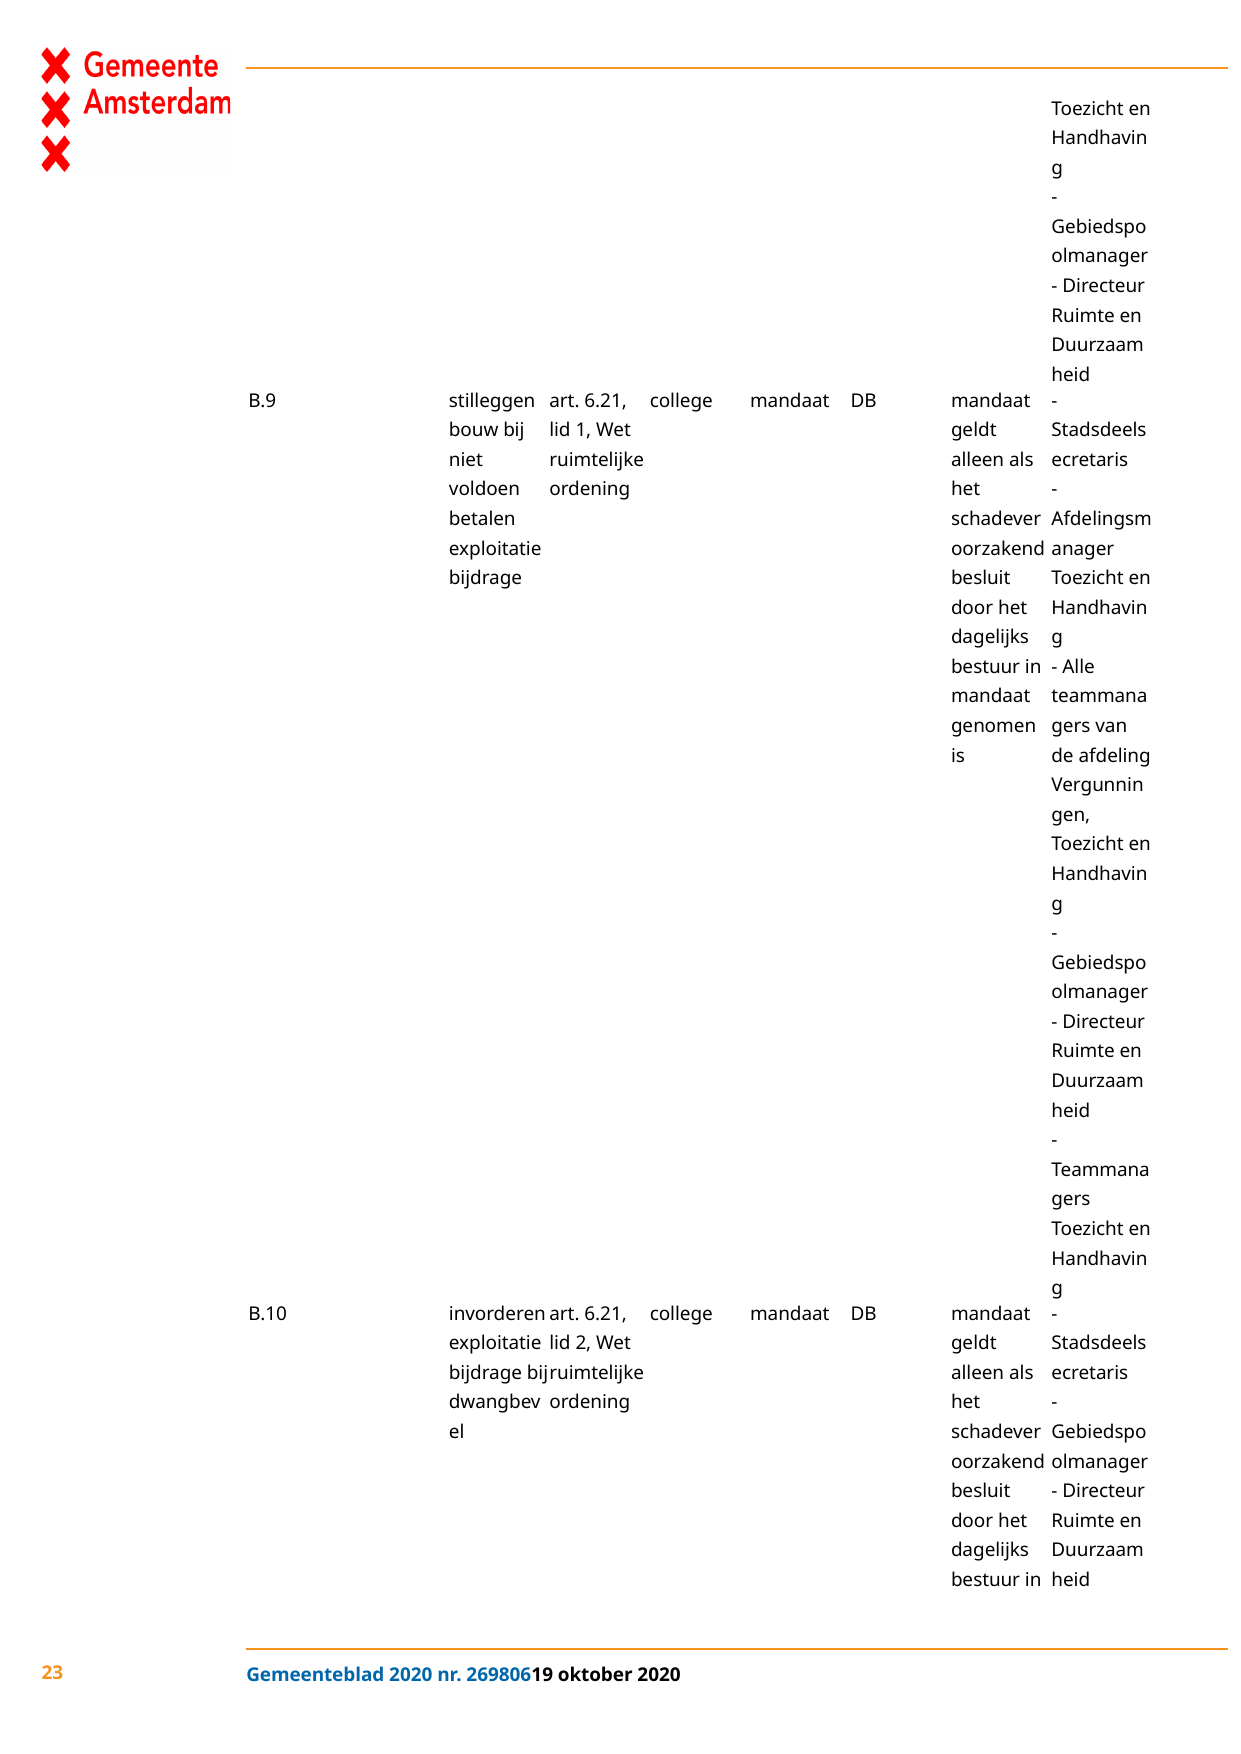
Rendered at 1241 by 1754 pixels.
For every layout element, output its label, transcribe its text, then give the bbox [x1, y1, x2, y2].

table_cell invorderen exploitatiebijdrage bij dwangbevel [449, 1300, 549, 1592]
table_cell [850, 95, 951, 387]
table_cell B.9 [248, 387, 449, 1300]
table_cell [549, 95, 649, 387]
picture [41, 47, 231, 172]
table_cell mandaat [750, 387, 850, 1300]
table_cell mandaat geldt alleen als het schadeveroorzakend besluit door het dagelijks bestuur in mandaat genomen is [951, 387, 1051, 1300]
table_cell [650, 95, 750, 387]
table_cell - Stadsdeelsecretaris - Afdelingsmanager Toezicht en Handhaving - Alle teammanagers van de afdeling Vergunningen, Toezicht en Handhaving - Gebiedspoolmanager - Directeur Ruimte en Duurzaamheid - Teammanagers Toezicht en Handhaving [1051, 387, 1152, 1300]
table_cell Toezicht en Handhaving - Gebiedspoolmanager - Directeur Ruimte en Duurzaamheid [1051, 95, 1152, 387]
table_cell stilleggen bouw bij niet voldoen betalen exploitatiebijdrage [449, 387, 549, 1300]
table_cell mandaat geldt alleen als het schadeveroorzakend besluit door het dagelijks bestuur in [951, 1300, 1051, 1592]
table_cell college [650, 1300, 750, 1592]
table_cell - Stadsdeelsecretaris - Gebiedspoolmanager - Directeur Ruimte en Duurzaamheid [1051, 1300, 1152, 1592]
table_cell art. 6.21, lid 2, Wet ruimtelijke ordening [549, 1300, 649, 1592]
table_cell art. 6.21, lid 1, Wet ruimtelijke ordening [549, 387, 649, 1300]
table_cell DB [850, 1300, 951, 1592]
table_cell [750, 95, 850, 387]
table_cell B.10 [248, 1300, 449, 1592]
table_cell mandaat [750, 1300, 850, 1592]
table_cell [248, 95, 449, 387]
table_cell [951, 95, 1051, 387]
table_cell college [650, 387, 750, 1300]
table_cell DB [850, 387, 951, 1300]
table_cell [449, 95, 549, 387]
